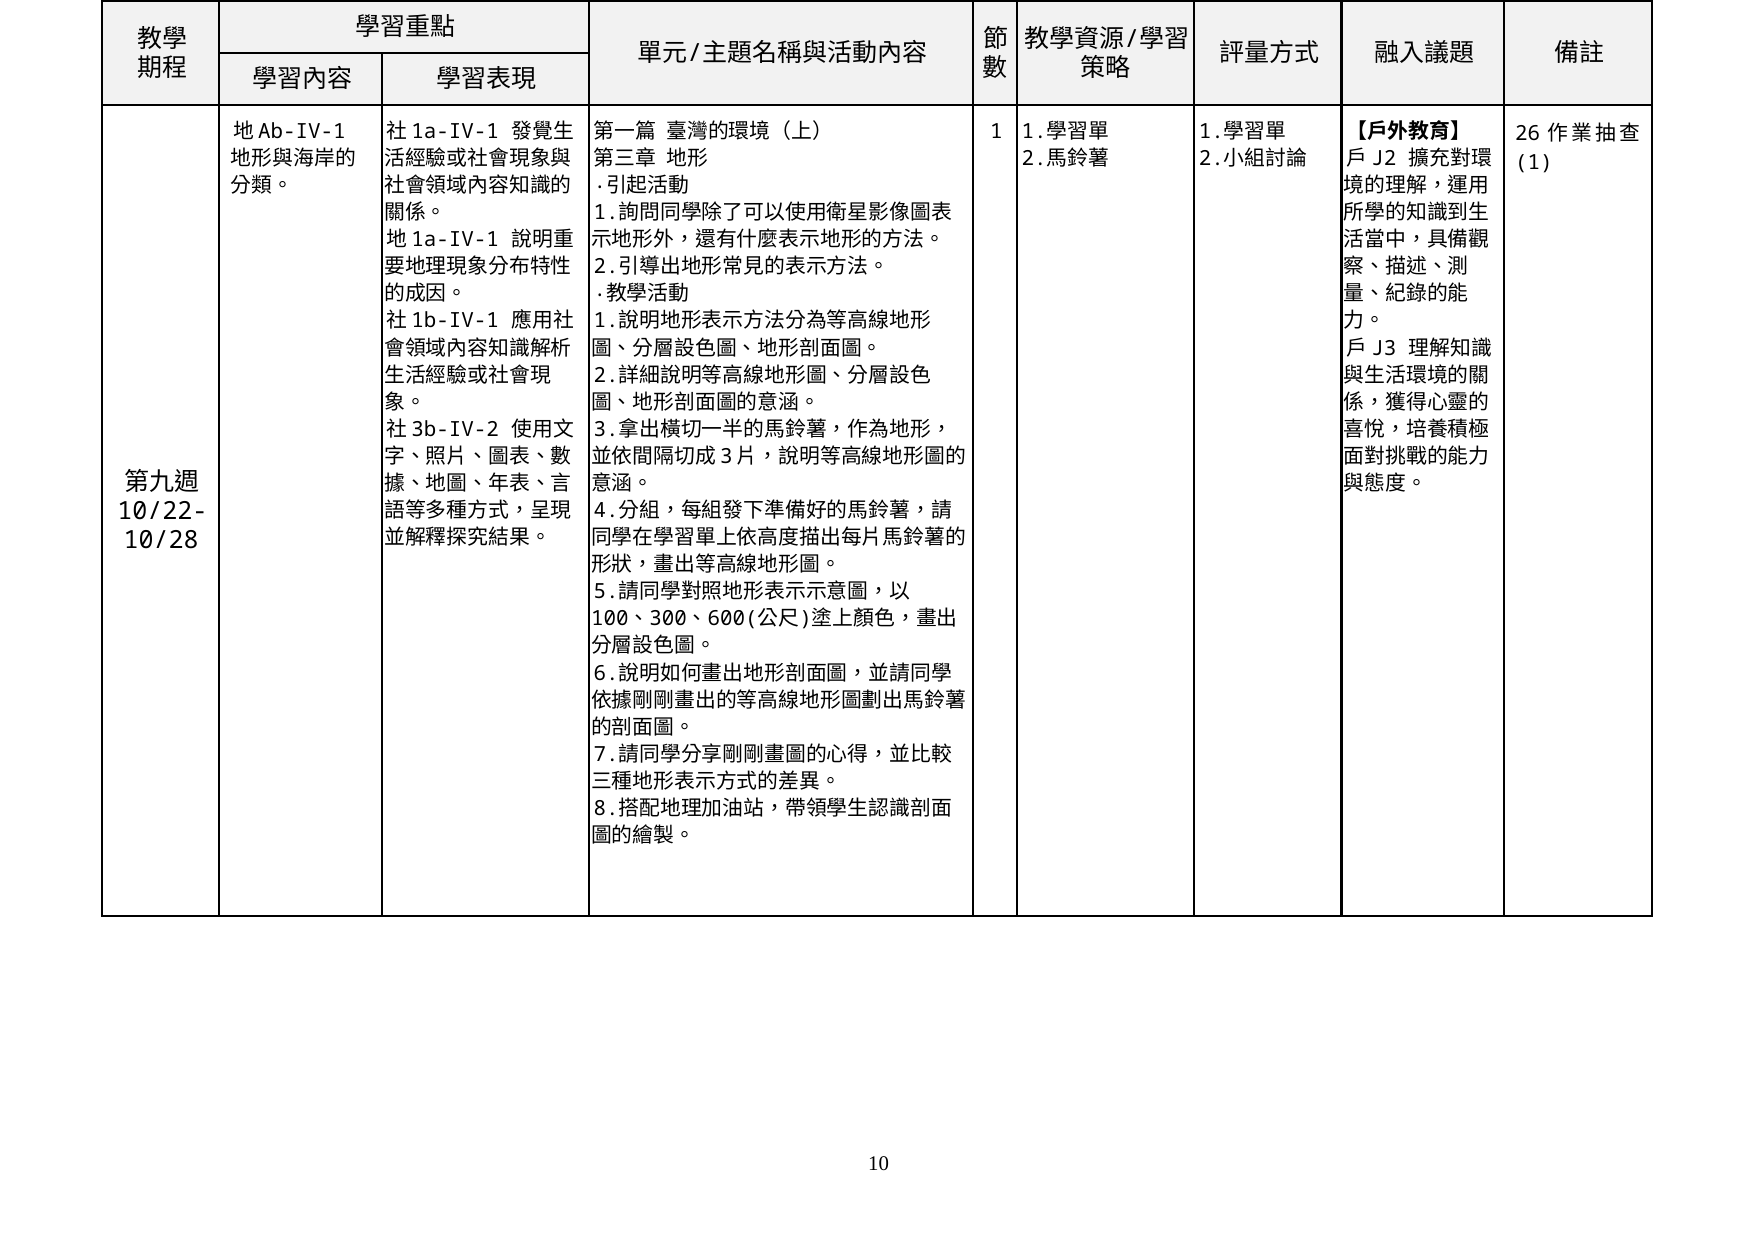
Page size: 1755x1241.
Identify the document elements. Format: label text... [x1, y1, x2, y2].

table_header 教學 期程 [103, 2, 218, 104]
table_header 單元/主題名稱與活動內容 [590, 2, 972, 104]
table_cell 1 [974, 106, 1016, 915]
table_cell 地Ab-IV-1 地形與海岸的分類。 [220, 106, 381, 915]
table_header 節數 [974, 2, 1016, 104]
table_cell 1.學習單 2.馬鈴薯 [1018, 106, 1193, 915]
table_cell 【戶外教育】 戶J2 擴充對環境的理解，運用所學的知識到生活當中，具備觀察、描述、測量、紀錄的能力。 戶J3 理解知識與生活環境的關係，獲得心靈的喜悅，培養積極面對挑戰的能力與態度。 [1343, 106, 1503, 915]
table_header 融入議題 [1343, 2, 1503, 104]
table_cell 第一篇 臺灣的環境（上） 第三章 地形 ‧引起活動 1.詢問同學除了可以使用衛星影像圖表示地形外，還有什麼表示地形的方法。 2.引導出地形常見的表示方法。 ‧教學活動 1.說明地形表示方法分為等高線地形圖、分層設色圖、地形剖面圖。 2.詳細說明等高線地形圖、分層設色圖、地形剖面圖的意涵。 3.拿出橫切一半的馬鈴薯，作為地形，並依間隔切成3片，說明等高線地形圖的意涵。 4.分組，每組發下準備好的馬鈴薯，請同學在學習單上依高度描出每片馬鈴薯的形狀，畫出等高線地形圖。 5.請同學對照地形表示示意圖，以100、300、600(公尺)塗上顏色，畫出分層設色圖。 6.說明如何畫出地形剖面圖，並請同學依據剛剛畫出的等高線地形圖劃出馬鈴薯的剖面圖。 7.請同學分享剛剛畫圖的心得，並比較三種地形表示方式的差異。 8.搭配地理加油站，帶領學生認識剖面圖的繪製。 [590, 106, 972, 915]
table_cell 26作業抽查(1) [1505, 106, 1651, 915]
table_header 學習重點 [220, 2, 588, 52]
table_cell 第九週 10/22-10/28 [103, 106, 218, 915]
table_header 評量方式 [1195, 2, 1340, 104]
table_cell 1.學習單 2.小組討論 [1195, 106, 1340, 915]
table_cell 社1a-IV-1 發覺生活經驗或社會現象與社會領域內容知識的關係。 地1a-IV-1 說明重要地理現象分布特性的成因。 社1b-IV-1 應用社會領域內容知識解析生活經驗或社會現象。 社3b-IV-2 使用文字、照片、圖表、數據、地圖、年表、言語等多種方式，呈現並解釋探究結果。 [383, 106, 588, 915]
table_cell 學習表現 [383, 54, 588, 104]
table_header 備註 [1505, 2, 1651, 104]
table_cell 學習內容 [220, 54, 381, 104]
table_header 教學資源/學習策略 [1018, 2, 1193, 104]
